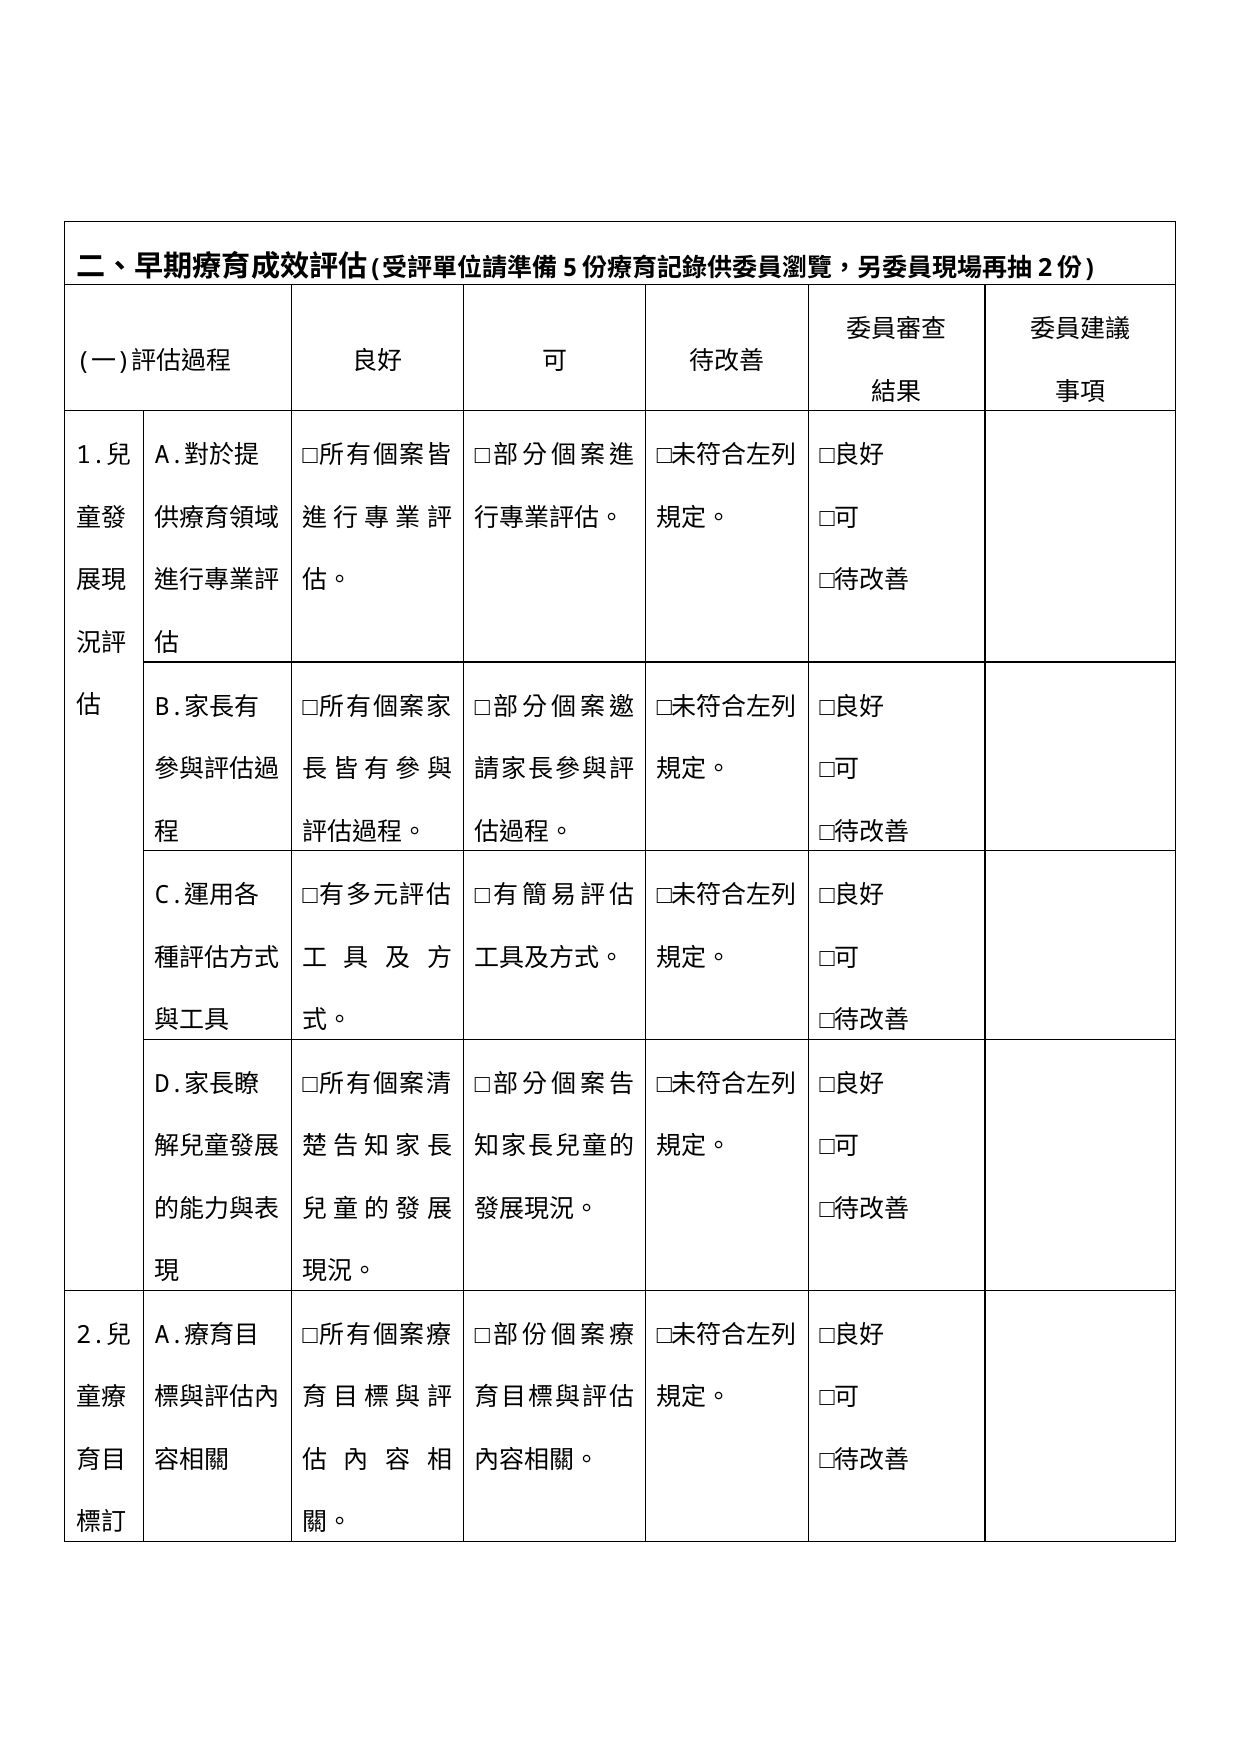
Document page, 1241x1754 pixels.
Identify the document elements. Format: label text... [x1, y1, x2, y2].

table_cell □部份個案療育目標與評估內容相關。 [464, 1291, 645, 1541]
table_cell D.家長瞭解兒童發展的能力與表現 [144, 1040, 291, 1289]
table_cell □良好 □可 □待改善 [809, 411, 984, 661]
table_cell □未符合左列規定。 [646, 851, 808, 1038]
table_cell □有簡易評估工具及方式。 [464, 851, 645, 1038]
table_cell □有多元評估工具及方式。 [292, 851, 463, 1038]
table_cell □未符合左列規定。 [646, 1291, 808, 1541]
table_cell □良好 □可 □待改善 [809, 851, 984, 1038]
table_cell 2.兒童療育目標訂 [65, 1291, 143, 1541]
table_cell □所有個案清楚告知家長兒童的發展現況。 [292, 1040, 463, 1289]
table_cell □所有個案家長皆有參與評估過程。 [292, 663, 463, 850]
table_cell 待改善 [646, 285, 808, 410]
table_cell □良好 □可 □待改善 [809, 663, 984, 850]
table_cell □未符合左列規定。 [646, 411, 808, 661]
table_cell □部分個案告知家長兒童的發展現況。 [464, 1040, 645, 1289]
table_cell (一)評估過程 [65, 285, 291, 410]
table_cell □部分個案進行專業評估。 [464, 411, 645, 661]
table_header 二、早期療育成效評估(受評單位請準備5份療育記錄供委員瀏覽，另委員現場再抽2份) [65, 222, 1175, 284]
table_cell □良好 □可 □待改善 [809, 1291, 984, 1541]
table_cell 1.兒童發展現況評估 [65, 411, 143, 1289]
table_cell □良好 □可 □待改善 [809, 1040, 984, 1289]
table_cell [986, 851, 1175, 1038]
table_cell [986, 1291, 1175, 1541]
table_cell [986, 663, 1175, 850]
table_cell 委員建議 事項 [986, 285, 1175, 410]
table_cell □未符合左列規定。 [646, 663, 808, 850]
table_cell [986, 1040, 1175, 1289]
table_cell A.療育目標與評估內容相關 [144, 1291, 291, 1541]
table_cell [986, 411, 1175, 661]
table_cell A.對於提供療育領域進行專業評估 [144, 411, 291, 661]
table_cell □未符合左列規定。 [646, 1040, 808, 1289]
table_cell B.家長有參與評估過程 [144, 663, 291, 850]
table_cell 委員審查 結果 [809, 285, 984, 410]
table_cell □部分個案邀請家長參與評估過程。 [464, 663, 645, 850]
table_cell □所有個案療育目標與評估內容相關。 [292, 1291, 463, 1541]
table_cell □所有個案皆進行專業評估。 [292, 411, 463, 661]
table_cell 可 [464, 285, 645, 410]
table_cell 良好 [292, 285, 463, 410]
table_cell C.運用各種評估方式與工具 [144, 851, 291, 1038]
